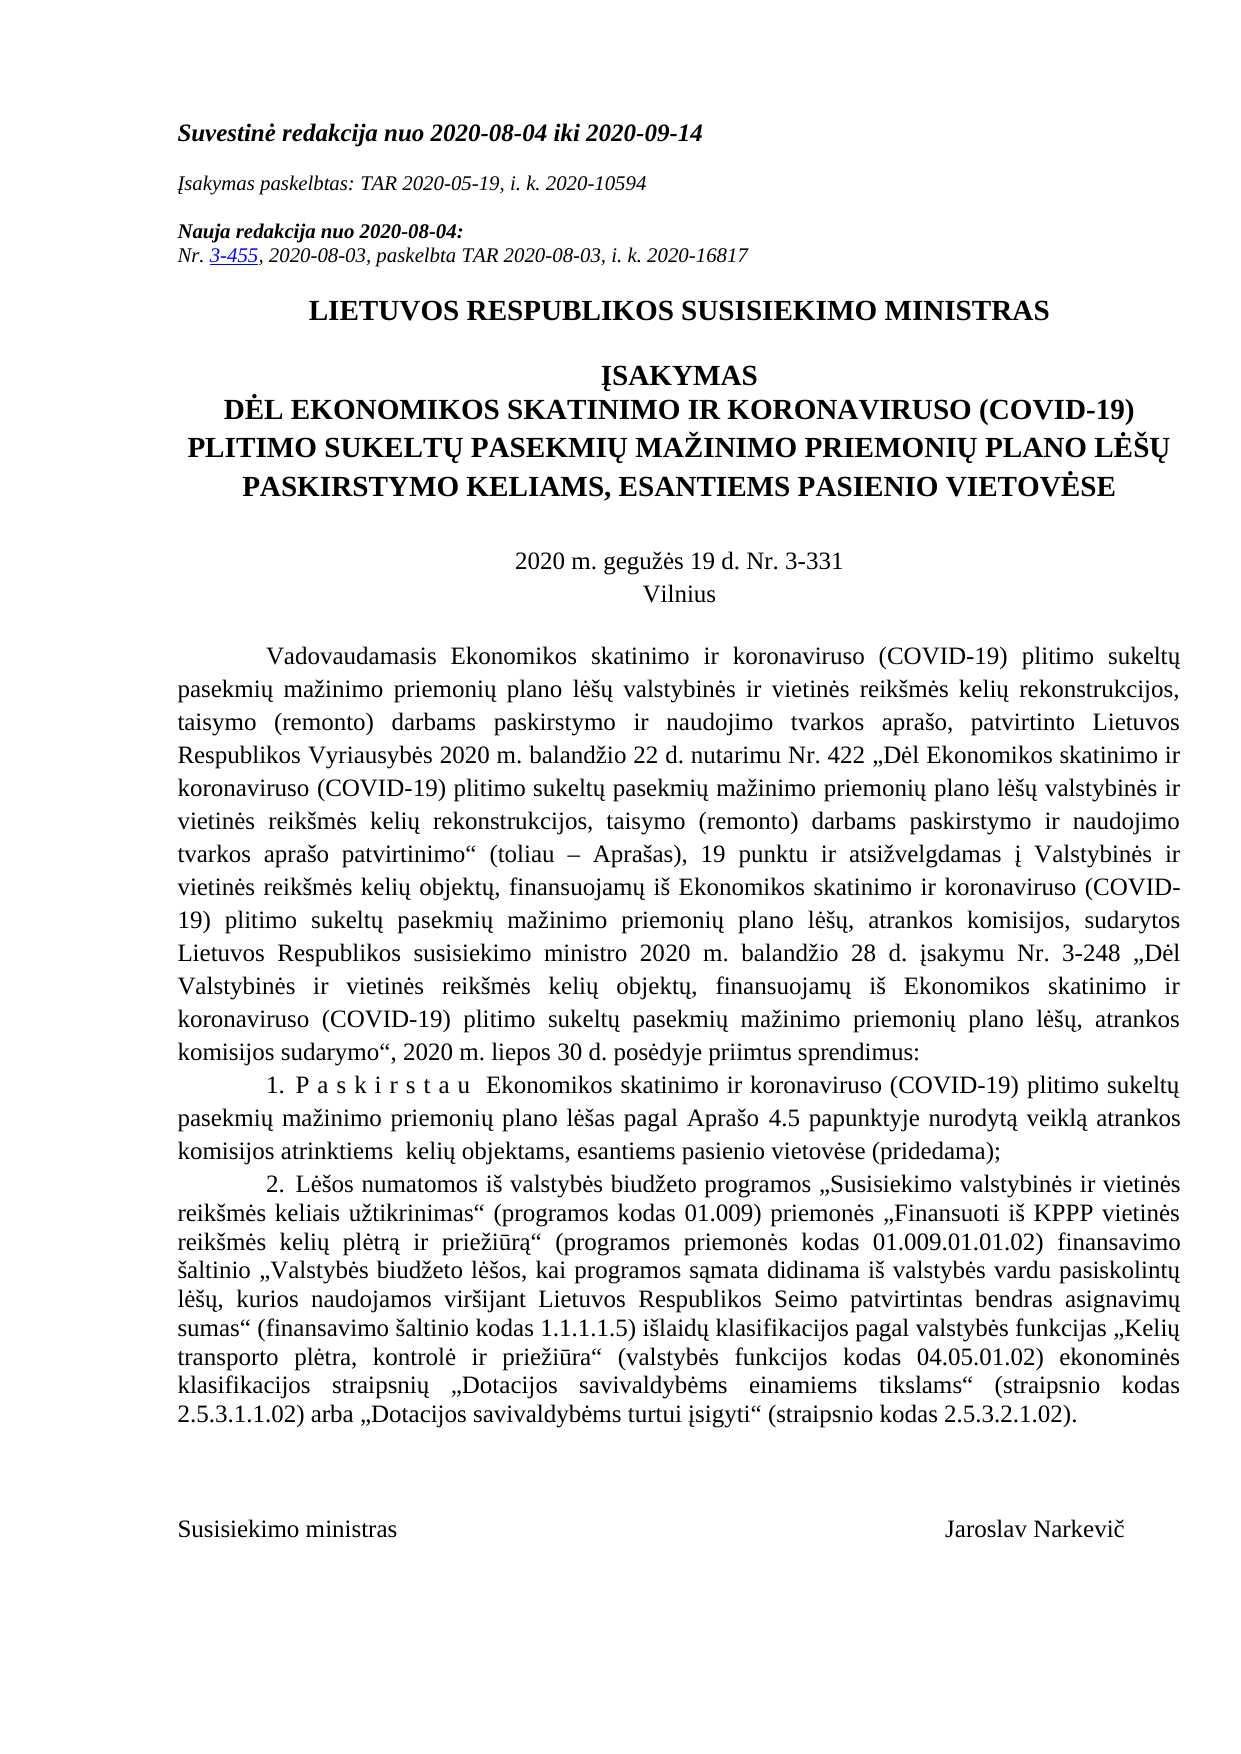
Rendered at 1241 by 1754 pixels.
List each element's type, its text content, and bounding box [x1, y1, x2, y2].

text Vadovaudamasis Ekonomikos skatinimo ir koronaviruso (COVID-19) plitimo sukeltų pasekmių mažinimo priemonių plano lėšų valstybinės ir vietinės reikšmės kelių rekonstrukcijos, taisymo (remonto) darbams paskirstymo ir naudojimo tvarkos aprašo, patvirtinto Lietuvos Respublikos Vyriausybės 2020 m. balandžio 22 d. nutarimu Nr. 422 „Dėl Ekonomikos skatinimo ir koronaviruso (COVID-19) plitimo sukeltų pasekmių mažinimo priemonių plano lėšų valstybinės ir vietinės reikšmės kelių rekonstrukcijos, taisymo (remonto) darbams paskirstymo ir naudojimo tvarkos aprašo patvirtinimo“ (toliau – Aprašas), 19 punktu ir atsižvelgdamas į Valstybinės ir vietinės reikšmės kelių objektų, finansuojamų iš Ekonomikos skatinimo ir koronaviruso (COVID-19) plitimo sukeltų pasekmių mažinimo priemonių plano lėšų, atrankos komisijos, sudarytos Lietuvos Respublikos susisiekimo ministro 2020 m. balandžio 28 d. įsakymu Nr. 3-248 „Dėl Valstybinės ir vietinės reikšmės kelių objektų, finansuojamų iš Ekonomikos skatinimo ir koronaviruso (COVID-19) plitimo sukeltų pasekmių mažinimo priemonių plano lėšų, atrankos komisijos sudarymo“, 2020 m. liepos 30 d. posėdyje priimtus sprendimus: [177, 641, 1181, 1066]
text LIETUVOS RESPUBLIKOS SUSISIEKIMO MINISTRAS [177, 293, 1181, 327]
text 2. Lėšos numatomos iš valstybės biudžeto programos „Susisiekimo valstybinės ir vietinės reikšmės keliais užtikrinimas“ (programos kodas 01.009) priemonės „Finansuoti iš KPPP vietinės reikšmės kelių plėtrą ir priežiūrą“ (programos priemonės kodas 01.009.01.01.02) finansavimo šaltinio „Valstybės biudžeto lėšos, kai programos sąmata didinama iš valstybės vardu pasiskolintų lėšų, kurios naudojamos viršijant Lietuvos Respublikos Seimo patvirtintas bendras asignavimų sumas“ (finansavimo šaltinio kodas 1.1.1.1.5) išlaidų klasifikacijos pagal valstybės funkcijas „Kelių transporto plėtra, kontrolė ir priežiūra“ (valstybės funkcijos kodas 04.05.01.02) ekonominės klasifikacijos straipsnių „Dotacijos savivaldybėms einamiems tikslams“ (straipsnio kodas 2.5.3.1.1.02) arba „Dotacijos savivaldybėms turtui įsigyti“ (straipsnio kodas 2.5.3.2.1.02). [177, 1169, 1181, 1428]
text DĖL EKONOMIKOS SKATINIMO IR KORONAVIRUSO (COVID-19) PLITIMO SUKELTŲ PASEKMIŲ MAŽINIMO PRIEMONIŲ PLANO LĖŠŲ PASKIRSTYMO KELIAMS, ESANTIEMS PASIENIO VIETOVĖSE [177, 392, 1181, 502]
text Nr. 3-455, 2020-08-03, paskelbta TAR 2020-08-03, i. k. 2020-16817 [177, 243, 1181, 267]
text Suvestinė redakcija nuo 2020-08-04 iki 2020-09-14 [177, 118, 1181, 147]
text Įsakymas paskelbtas: TAR 2020-05-19, i. k. 2020-10594 [177, 171, 1181, 195]
text 1. P a s k i r s t a u Ekonomikos skatinimo ir koronaviruso (COVID-19) plitimo sukeltų pasekmių mažinimo priemonių plano lėšas pagal Aprašo 4.5 papunktyje nurodytą veiklą atrankos komisijos atrinktiems kelių objektams, esantiems pasienio vietovėse (pridedama); [177, 1070, 1181, 1165]
text ĮSAKYMAS [177, 358, 1181, 392]
text Nauja redakcija nuo 2020-08-04: [177, 219, 1181, 243]
text 2020 m. gegužės 19 d. Nr. 3-331 [177, 546, 1181, 575]
text Susisiekimo ministras Jaroslav Narkevič [177, 1514, 1181, 1543]
text Vilnius [177, 579, 1181, 608]
